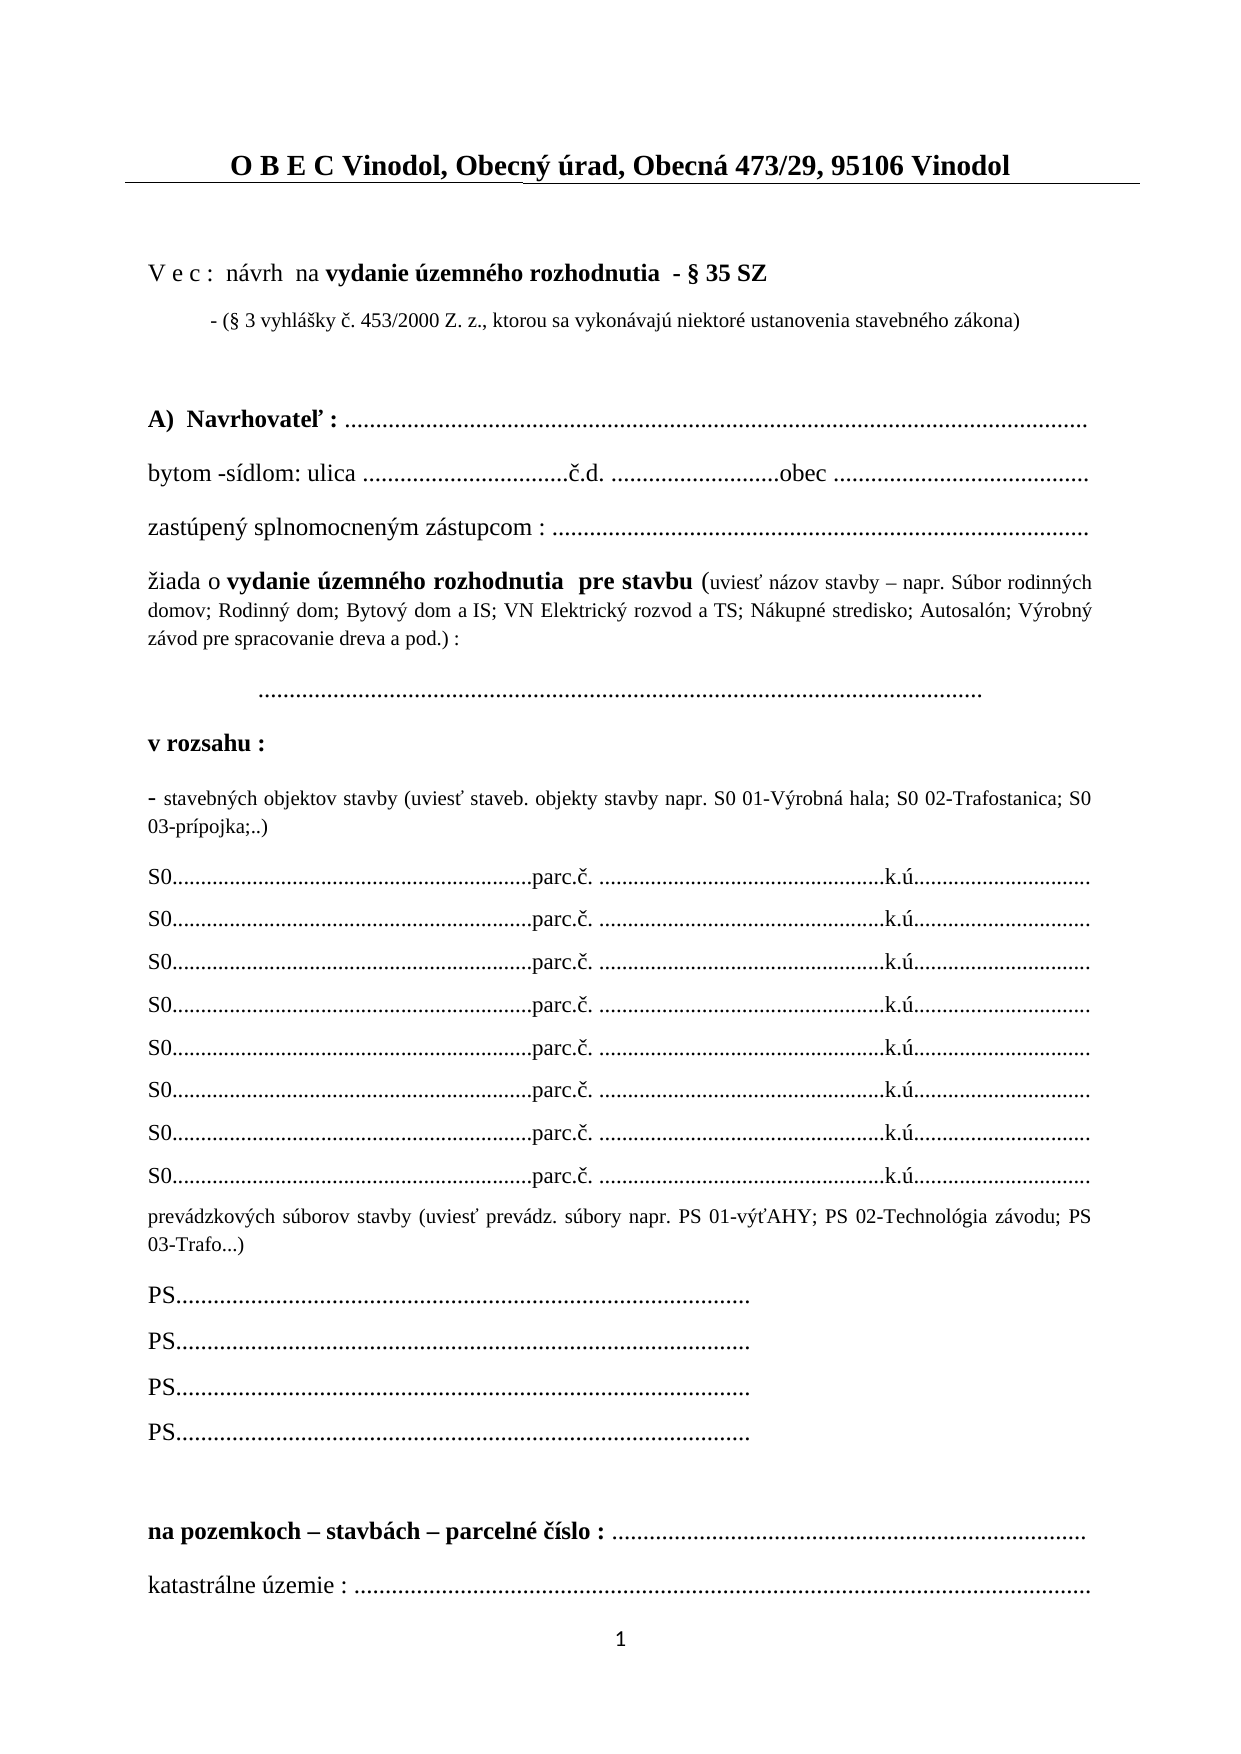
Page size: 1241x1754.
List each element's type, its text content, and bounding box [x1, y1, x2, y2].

text žiada o vydanie územného rozhodnutia pre stavbu (uviesť názov stavby – napr. Súbor rodinných domov; Rodinný dom; Bytový dom a IS; VN Elektrický rozvod a TS; Nákupné stredisko; Autosalón; Výrobný závod pre spracovanie dreva a pod.) : [148, 566, 1093, 650]
text katastrálne územie : ...................................................................................................................... [148, 1570, 1093, 1599]
text S0...............................................................parc.č. ..................................................k.ú............................... [148, 948, 1093, 974]
text S0...............................................................parc.č. ..................................................k.ú............................... [148, 1119, 1093, 1145]
text A) Navrhovateľ : ....................................................................................................................... [148, 404, 1093, 433]
text v rozsahu : [148, 728, 1093, 757]
text O B E C Vinodol, Obecný úrad, Obecná 473/29, 95106 Vinodol [148, 148, 1093, 181]
text S0...............................................................parc.č. ..................................................k.ú............................... [148, 1162, 1093, 1188]
text S0...............................................................parc.č. ..................................................k.ú............................... [148, 1034, 1093, 1060]
text zastúpený splnomocneným zástupcom : ...................................................................................... [148, 512, 1093, 541]
text na pozemkoch – stavbách – parcelné číslo : ............................................................................ [148, 1516, 1093, 1545]
text V e c : návrh na vydanie územného rozhodnutia - § 35 SZ [148, 258, 1093, 287]
text S0...............................................................parc.č. ..................................................k.ú............................... [148, 863, 1093, 889]
text prevádzkových súborov stavby (uviesť prevádz. súbory napr. PS 01-výťAHY; PS 02-Technológia závodu; PS 03-Trafo...) [148, 1204, 1093, 1256]
text S0...............................................................parc.č. ..................................................k.ú............................... [148, 991, 1093, 1017]
text bytom -sídlom: ulica .................................č.d. ...........................obec ......................................... [148, 458, 1093, 487]
text - (§ 3 vyhlášky č. 453/2000 Z. z., ktorou sa vykonávajú niektoré ustanovenia stavebného zákona) [148, 308, 1093, 332]
text S0...............................................................parc.č. ..................................................k.ú............................... [148, 906, 1093, 932]
text S0...............................................................parc.č. ..................................................k.ú............................... [148, 1076, 1093, 1103]
text PS............................................................................................ [148, 1326, 1093, 1355]
text .................................................................................................................... [148, 674, 1093, 703]
text - stavebných objektov stavby (uviesť staveb. objekty stavby napr. S0 01-Výrobná hala; S0 02-Trafostanica; S0 03-prípojka;..) [148, 782, 1093, 838]
text PS............................................................................................ [148, 1281, 1093, 1309]
text PS............................................................................................ [148, 1417, 1093, 1446]
text PS............................................................................................ [148, 1372, 1093, 1400]
